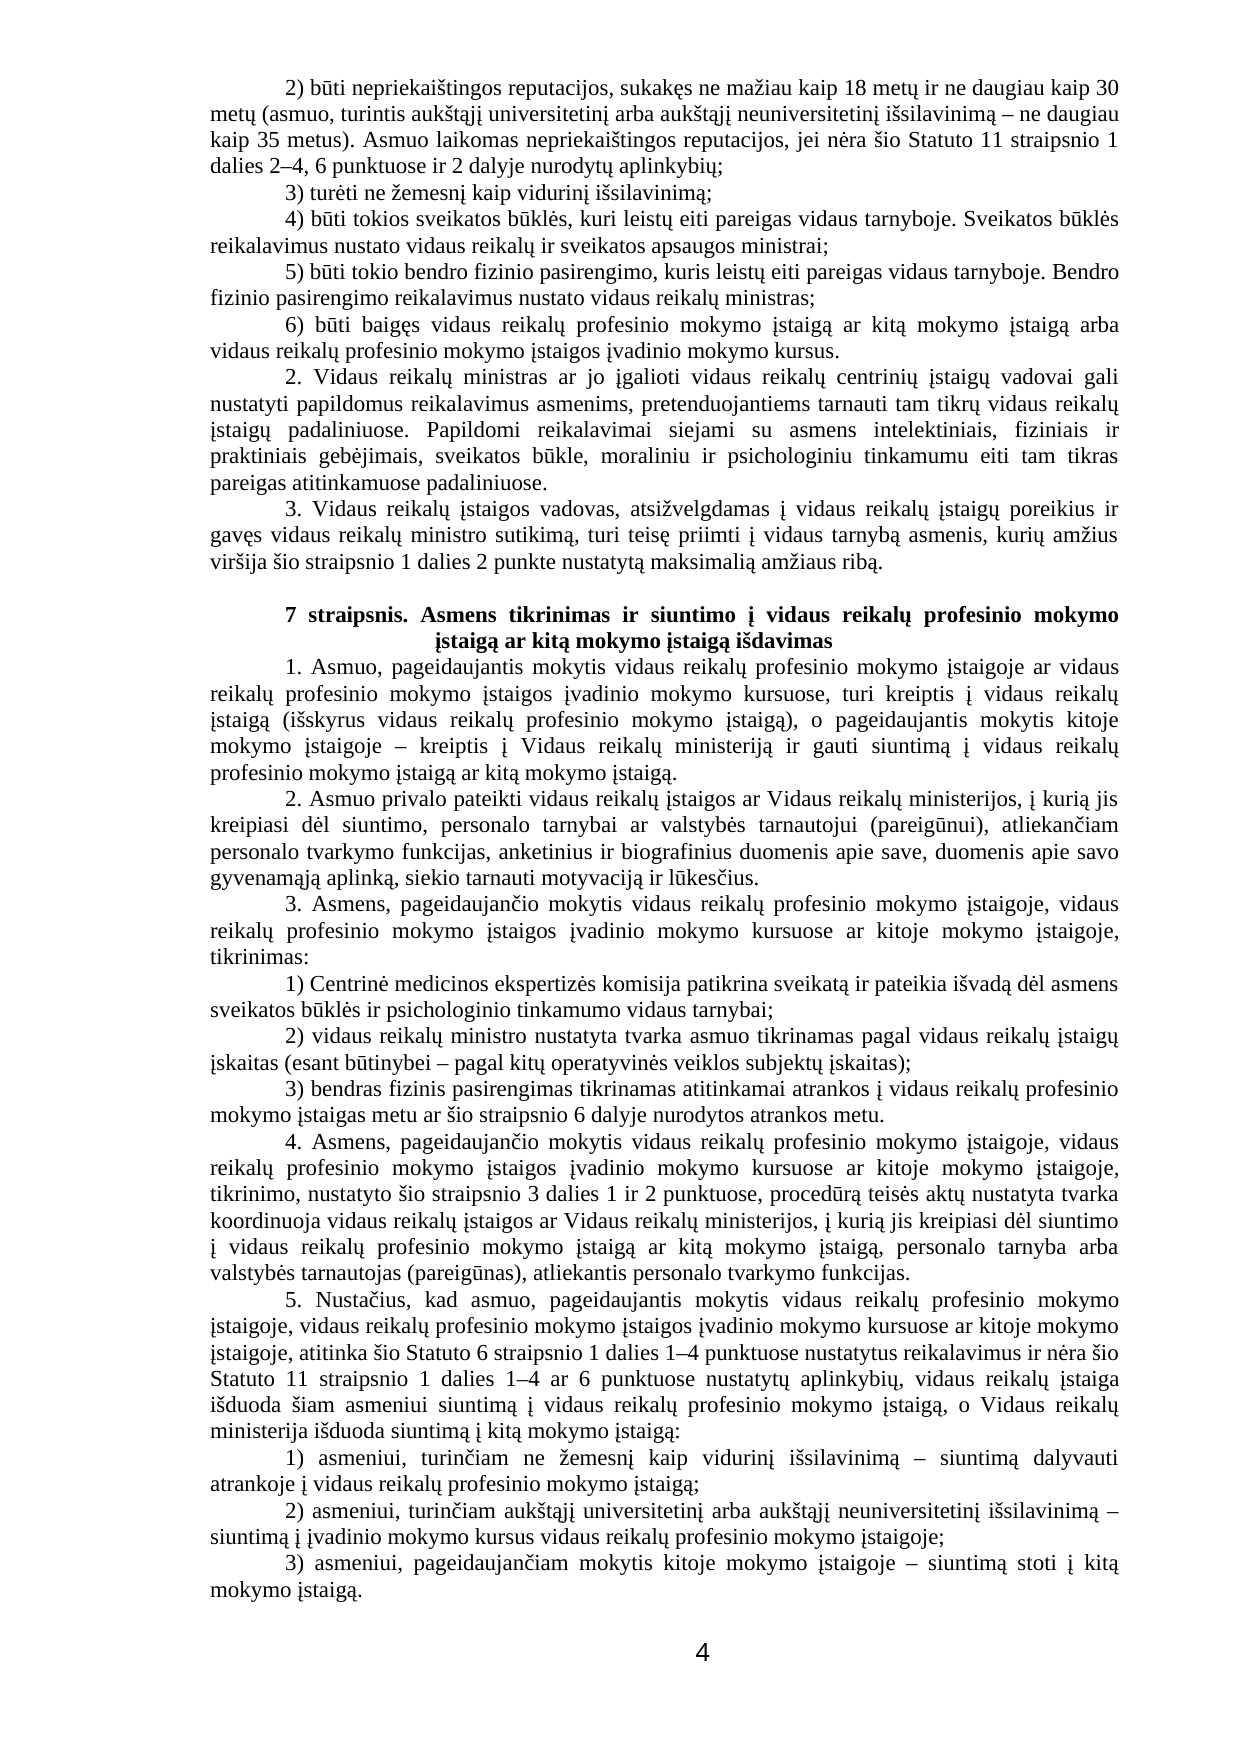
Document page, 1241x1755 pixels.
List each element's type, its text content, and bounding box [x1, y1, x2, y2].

text 3. Asmens, pageidaujančio mokytis vidaus reikalų profesinio mokymo įstaigoje, vidaus reikalų profesinio mokymo įstaigos įvadinio mokymo kursuose ar kitoje mokymo įstaigoje, tikrinimas: [210, 891, 1120, 969]
text 5. Nustačius, kad asmuo, pageidaujantis mokytis vidaus reikalų profesinio mokymo įstaigoje, vidaus reikalų profesinio mokymo įstaigos įvadinio mokymo kursuose ar kitoje mokymo įstaigoje, atitinka šio Statuto 6 straipsnio 1 dalies 1–4 punktuose nustatytus reikalavimus ir nėra šio Statuto 11 straipsnio 1 dalies 1–4 ar 6 punktuose nustatytų aplinkybių, vidaus reikalų įstaiga išduoda šiam asmeniui siuntimą į vidaus reikalų profesinio mokymo įstaigą, o Vidaus reikalų ministerija išduoda siuntimą į kitą mokymo įstaigą: [210, 1286, 1120, 1444]
text 5) būti tokio bendro fizinio pasirengimo, kuris leistų eiti pareigas vidaus tarnyboje. Bendro fizinio pasirengimo reikalavimus nustato vidaus reikalų ministras; [210, 258, 1120, 311]
text 3) bendras fizinis pasirengimas tikrinamas atitinkamai atrankos į vidaus reikalų profesinio mokymo įstaigas metu ar šio straipsnio 6 dalyje nurodytos atrankos metu. [210, 1075, 1120, 1128]
text 7 straipsnis. Asmens tikrinimas ir siuntimo į vidaus reikalų profesinio mokymo įstaigą ar kitą mokymo įstaigą išdavimas [285, 601, 1120, 653]
text 2) būti nepriekaištingos reputacijos, sukakęs ne mažiau kaip 18 metų ir ne daugiau kaip 30 metų (asmuo, turintis aukštąjį universitetinį arba aukštąjį neuniversitetinį išsilavinimą – ne daugiau kaip 35 metus). Asmuo laikomas nepriekaištingos reputacijos, jei nėra šio Statuto 11 straipsnio 1 dalies 2–4, 6 punktuose ir 2 dalyje nurodytų aplinkybių; [210, 73, 1120, 179]
text 2. Asmuo privalo pateikti vidaus reikalų įstaigos ar Vidaus reikalų ministerijos, į kurią jis kreipiasi dėl siuntimo, personalo tarnybai ar valstybės tarnautojui (pareigūnui), atliekančiam personalo tvarkymo funkcijas, anketinius ir biografinius duomenis apie save, duomenis apie savo gyvenamąją aplinką, siekio tarnauti motyvaciją ir lūkesčius. [210, 785, 1120, 891]
text 6) būti baigęs vidaus reikalų profesinio mokymo įstaigą ar kitą mokymo įstaigą arba vidaus reikalų profesinio mokymo įstaigos įvadinio mokymo kursus. [210, 311, 1120, 363]
text 3. Vidaus reikalų įstaigos vadovas, atsižvelgdamas į vidaus reikalų įstaigų poreikius ir gavęs vidaus reikalų ministro sutikimą, turi teisę priimti į vidaus tarnybą asmenis, kurių amžius viršija šio straipsnio 1 dalies 2 punkte nustatytą maksimalią amžiaus ribą. [210, 495, 1120, 574]
text 1) asmeniui, turinčiam ne žemesnį kaip vidurinį išsilavinimą – siuntimą dalyvauti atrankoje į vidaus reikalų profesinio mokymo įstaigą; [210, 1444, 1120, 1497]
text 3) asmeniui, pageidaujančiam mokytis kitoje mokymo įstaigoje – siuntimą stoti į kitą mokymo įstaigą. [210, 1549, 1120, 1602]
text 2. Vidaus reikalų ministras ar jo įgalioti vidaus reikalų centrinių įstaigų vadovai gali nustatyti papildomus reikalavimus asmenims, pretenduojantiems tarnauti tam tikrų vidaus reikalų įstaigų padaliniuose. Papildomi reikalavimai siejami su asmens intelektiniais, fiziniais ir praktiniais gebėjimais, sveikatos būkle, moraliniu ir psichologiniu tinkamumu eiti tam tikras pareigas atitinkamuose padaliniuose. [210, 363, 1120, 495]
text 1. Asmuo, pageidaujantis mokytis vidaus reikalų profesinio mokymo įstaigoje ar vidaus reikalų profesinio mokymo įstaigos įvadinio mokymo kursuose, turi kreiptis į vidaus reikalų įstaigą (išskyrus vidaus reikalų profesinio mokymo įstaigą), o pageidaujantis mokytis kitoje mokymo įstaigoje – kreiptis į Vidaus reikalų ministeriją ir gauti siuntimą į vidaus reikalų profesinio mokymo įstaigą ar kitą mokymo įstaigą. [210, 653, 1120, 785]
text 4. Asmens, pageidaujančio mokytis vidaus reikalų profesinio mokymo įstaigoje, vidaus reikalų profesinio mokymo įstaigos įvadinio mokymo kursuose ar kitoje mokymo įstaigoje, tikrinimo, nustatyto šio straipsnio 3 dalies 1 ir 2 punktuose, procedūrą teisės aktų nustatyta tvarka koordinuoja vidaus reikalų įstaigos ar Vidaus reikalų ministerijos, į kurią jis kreipiasi dėl siuntimo į vidaus reikalų profesinio mokymo įstaigą ar kitą mokymo įstaigą, personalo tarnyba arba valstybės tarnautojas (pareigūnas), atliekantis personalo tvarkymo funkcijas. [210, 1128, 1120, 1286]
text 2) asmeniui, turinčiam aukštąjį universitetinį arba aukštąjį neuniversitetinį išsilavinimą – siuntimą į įvadinio mokymo kursus vidaus reikalų profesinio mokymo įstaigoje; [210, 1497, 1120, 1549]
text 3) turėti ne žemesnį kaip vidurinį išsilavinimą; [210, 179, 1120, 205]
text 1) Centrinė medicinos ekspertizės komisija patikrina sveikatą ir pateikia išvadą dėl asmens sveikatos būklės ir psichologinio tinkamumo vidaus tarnybai; [210, 969, 1120, 1022]
text 2) vidaus reikalų ministro nustatyta tvarka asmuo tikrinamas pagal vidaus reikalų įstaigų įskaitas (esant būtinybei – pagal kitų operatyvinės veiklos subjektų įskaitas); [210, 1022, 1120, 1075]
text 4) būti tokios sveikatos būklės, kuri leistų eiti pareigas vidaus tarnyboje. Sveikatos būklės reikalavimus nustato vidaus reikalų ir sveikatos apsaugos ministrai; [210, 205, 1120, 258]
